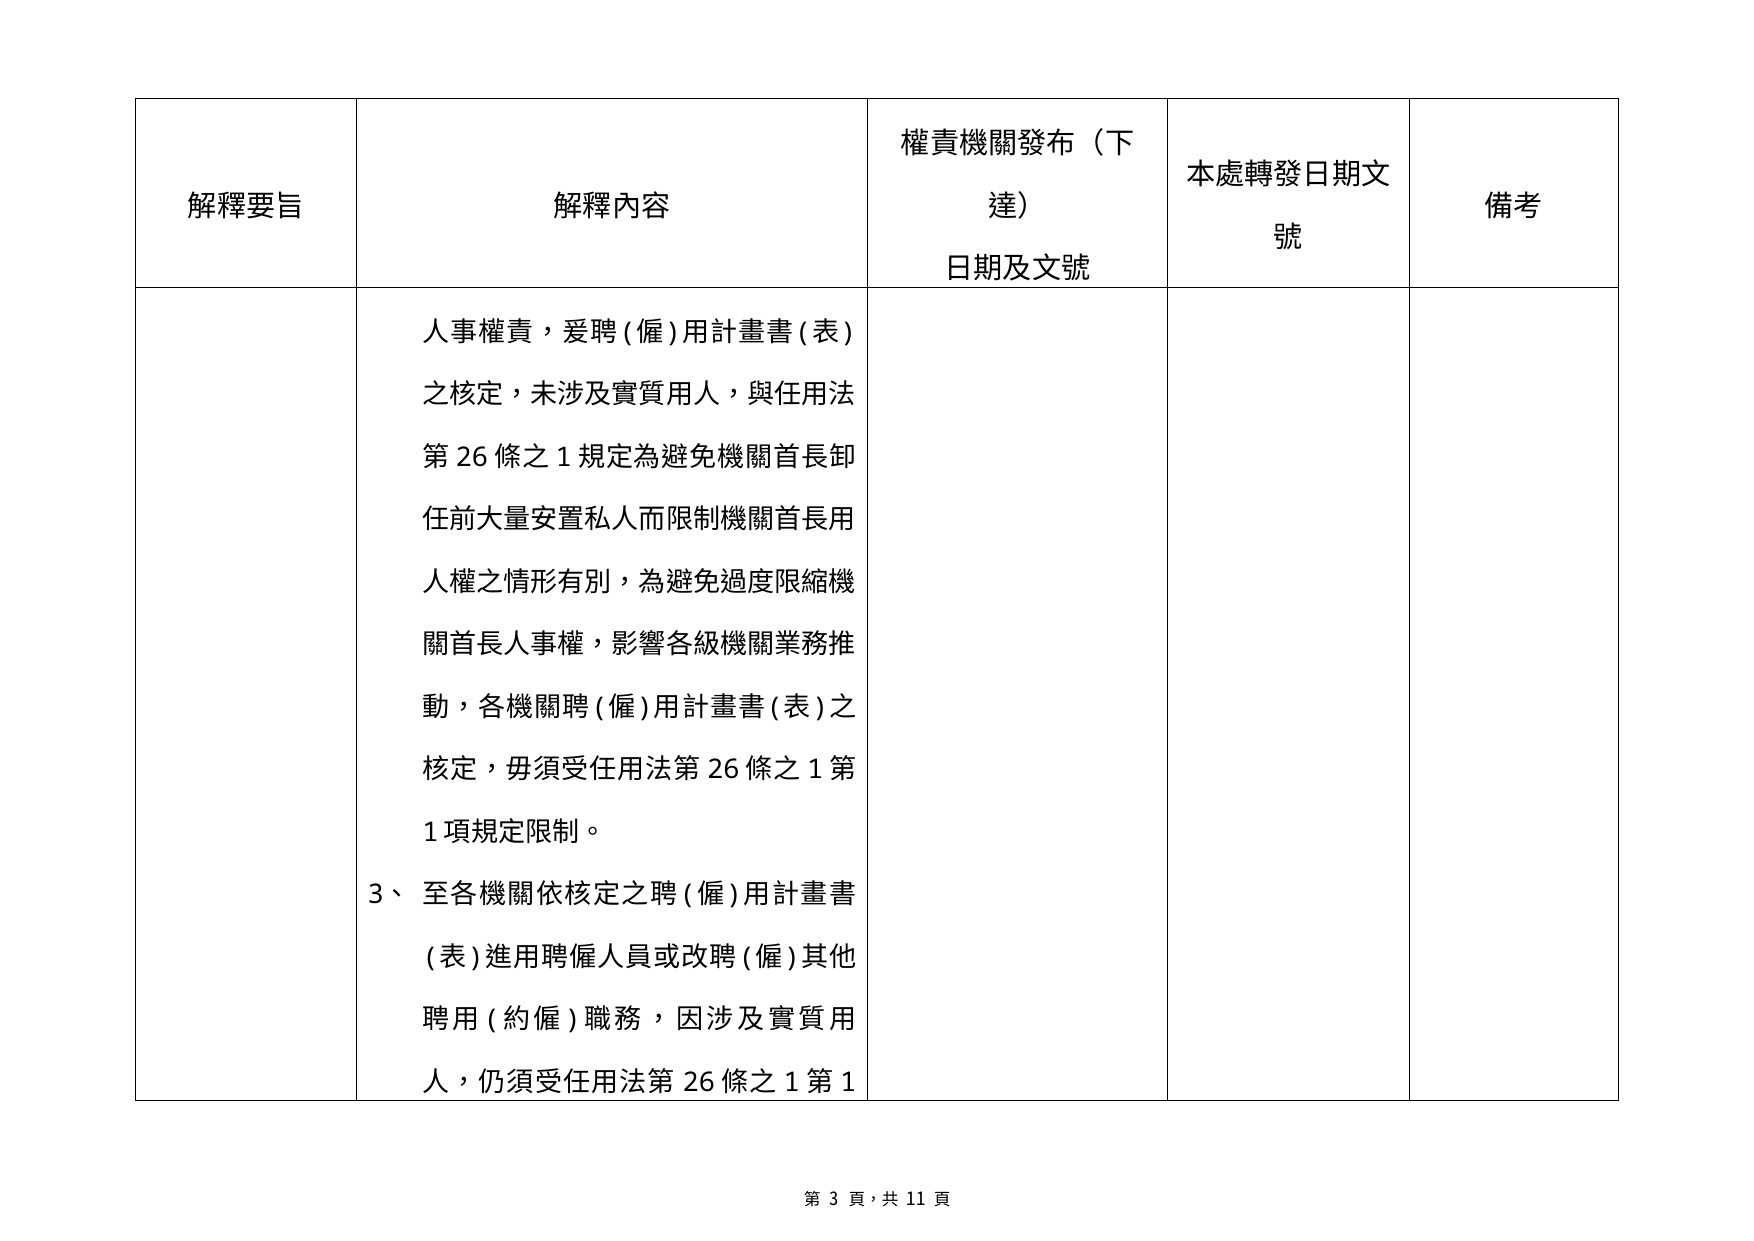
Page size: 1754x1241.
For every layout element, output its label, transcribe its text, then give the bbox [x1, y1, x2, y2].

table_header 本處轉發日期文號 [1168, 99, 1409, 287]
table_cell [136, 288, 356, 1100]
table_cell [868, 288, 1167, 1100]
table_header 解釋要旨 [136, 99, 356, 287]
table_cell [1410, 288, 1618, 1100]
table_header 備考 [1410, 99, 1618, 287]
table_header 解釋內容 [357, 99, 867, 287]
table_header 權責機關發布（下達） 日期及文號 [868, 99, 1167, 287]
table_cell [1168, 288, 1409, 1100]
table_cell 人事權責，爰聘(僱)用計畫書(表)之核定，未涉及實質用人，與任用法第26條之1規定為避免機關首長卸任前大量安置私人而限制機關首長用人權之情形有別，為避免過度限縮機關首長人事權，影響各級機關業務推動，各機關聘(僱)用計畫書(表)之核定，毋須受任用法第26條之1第1項規定限制。 至各機關依核定之聘(僱)用計畫書(表)進用聘僱人員或改聘(僱)其他聘用(約僱)職務，因涉及實質用人，仍須受任用法第26條之1第1 [357, 288, 867, 1100]
